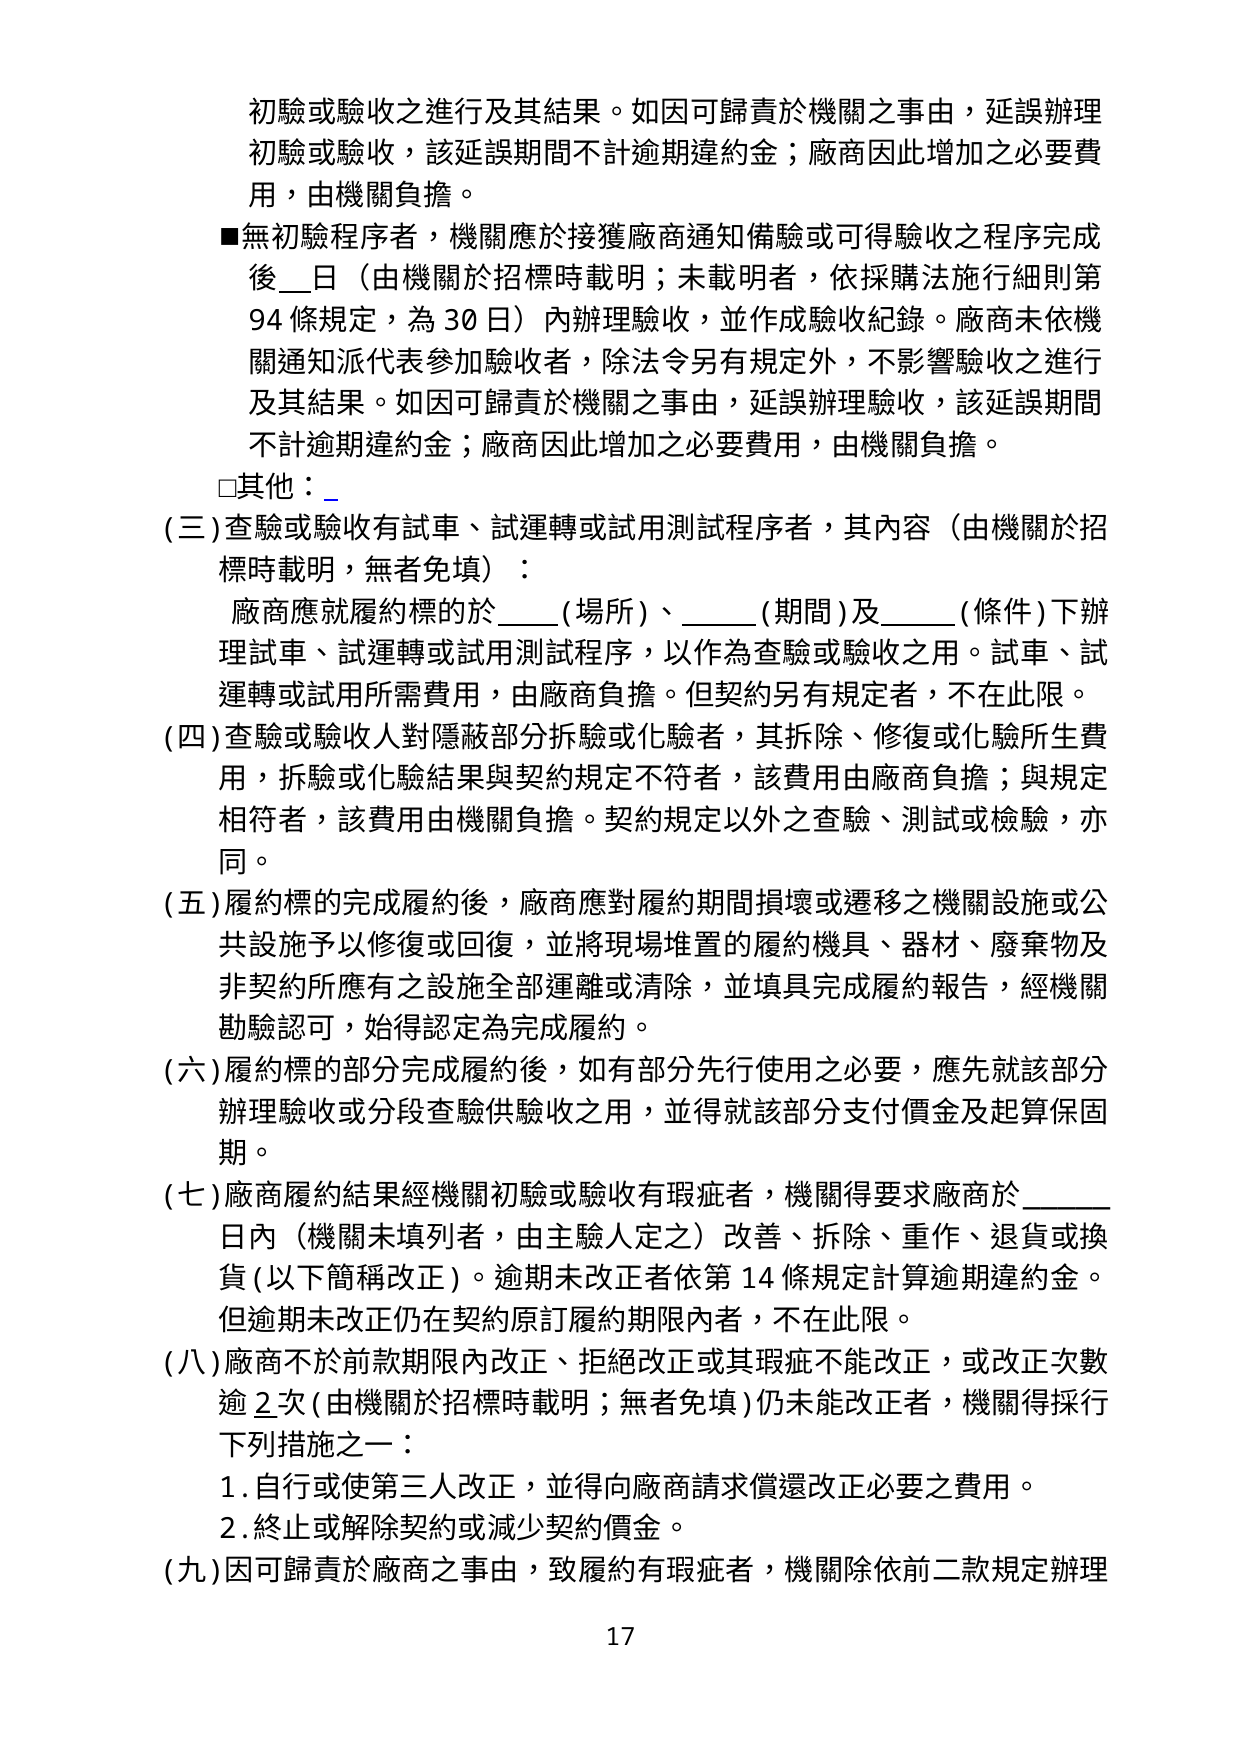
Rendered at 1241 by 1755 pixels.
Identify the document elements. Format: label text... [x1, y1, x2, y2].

text (四)查驗或驗收人對隱蔽部分拆驗或化驗者，其拆除、修復或化驗所生費用，拆驗或化驗結果與契約規定不符者，該費用由廠商負擔；與規定相符者，該費用由機關負擔。契約規定以外之查驗、測試或檢驗，亦同。 [159, 714, 1110, 880]
text 廠商應就履約標的於 (場所)、 (期間)及 (條件)下辦理試車、試運轉或試用測試程序，以作為查驗或驗收之用。試車、試運轉或試用所需費用，由廠商負擔。但契約另有規定者，不在此限。 [159, 589, 1110, 714]
text 無初驗程序者，機關應於接獲廠商通知備驗或可得驗收之程序完成後 日（由機關於招標時載明；未載明者，依採購法施行細則第94條規定，為30日）內辦理驗收，並作成驗收紀錄。廠商未依機關通知派代表參加驗收者，除法令另有規定外，不影響驗收之進行及其結果。如因可歸責於機關之事由，延誤辦理驗收，該延誤期間不計逾期違約金；廠商因此增加之必要費用，由機關負擔。 [218, 214, 1104, 464]
text 1.自行或使第三人改正，並得向廠商請求償還改正必要之費用。 [218, 1464, 1104, 1505]
text 初驗或驗收之進行及其結果。如因可歸責於機關之事由，延誤辦理初驗或驗收，該延誤期間不計逾期違約金；廠商因此增加之必要費用，由機關負擔。 [218, 89, 1104, 214]
text (七)廠商履約結果經機關初驗或驗收有瑕疵者，機關得要求廠商於_____日內（機關未填列者，由主驗人定之）改善、拆除、重作、退貨或換貨(以下簡稱改正)。逾期未改正者依第14條規定計算逾期違約金。但逾期未改正仍在契約原訂履約期限內者，不在此限。 [159, 1172, 1110, 1339]
text 2.終止或解除契約或減少契約價金。 [218, 1505, 1104, 1547]
text (六)履約標的部分完成履約後，如有部分先行使用之必要，應先就該部分辦理驗收或分段查驗供驗收之用，並得就該部分支付價金及起算保固期。 [159, 1047, 1110, 1172]
text (三)查驗或驗收有試車、試運轉或試用測試程序者，其內容（由機關於招標時載明，無者免填）： [159, 505, 1110, 589]
text (九)因可歸責於廠商之事由，致履約有瑕疵者，機關除依前二款規定辦理 [159, 1547, 1110, 1589]
text (八)廠商不於前款期限內改正、拒絕改正或其瑕疵不能改正，或改正次數逾2次(由機關於招標時載明；無者免填)仍未能改正者，機關得採行下列措施之一： [159, 1339, 1110, 1464]
text (五)履約標的完成履約後，廠商應對履約期間損壞或遷移之機關設施或公共設施予以修復或回復，並將現場堆置的履約機具、器材、廢棄物及非契約所應有之設施全部運離或清除，並填具完成履約報告，經機關勘驗認可，始得認定為完成履約。 [159, 880, 1110, 1047]
text □其他： [218, 464, 1104, 505]
